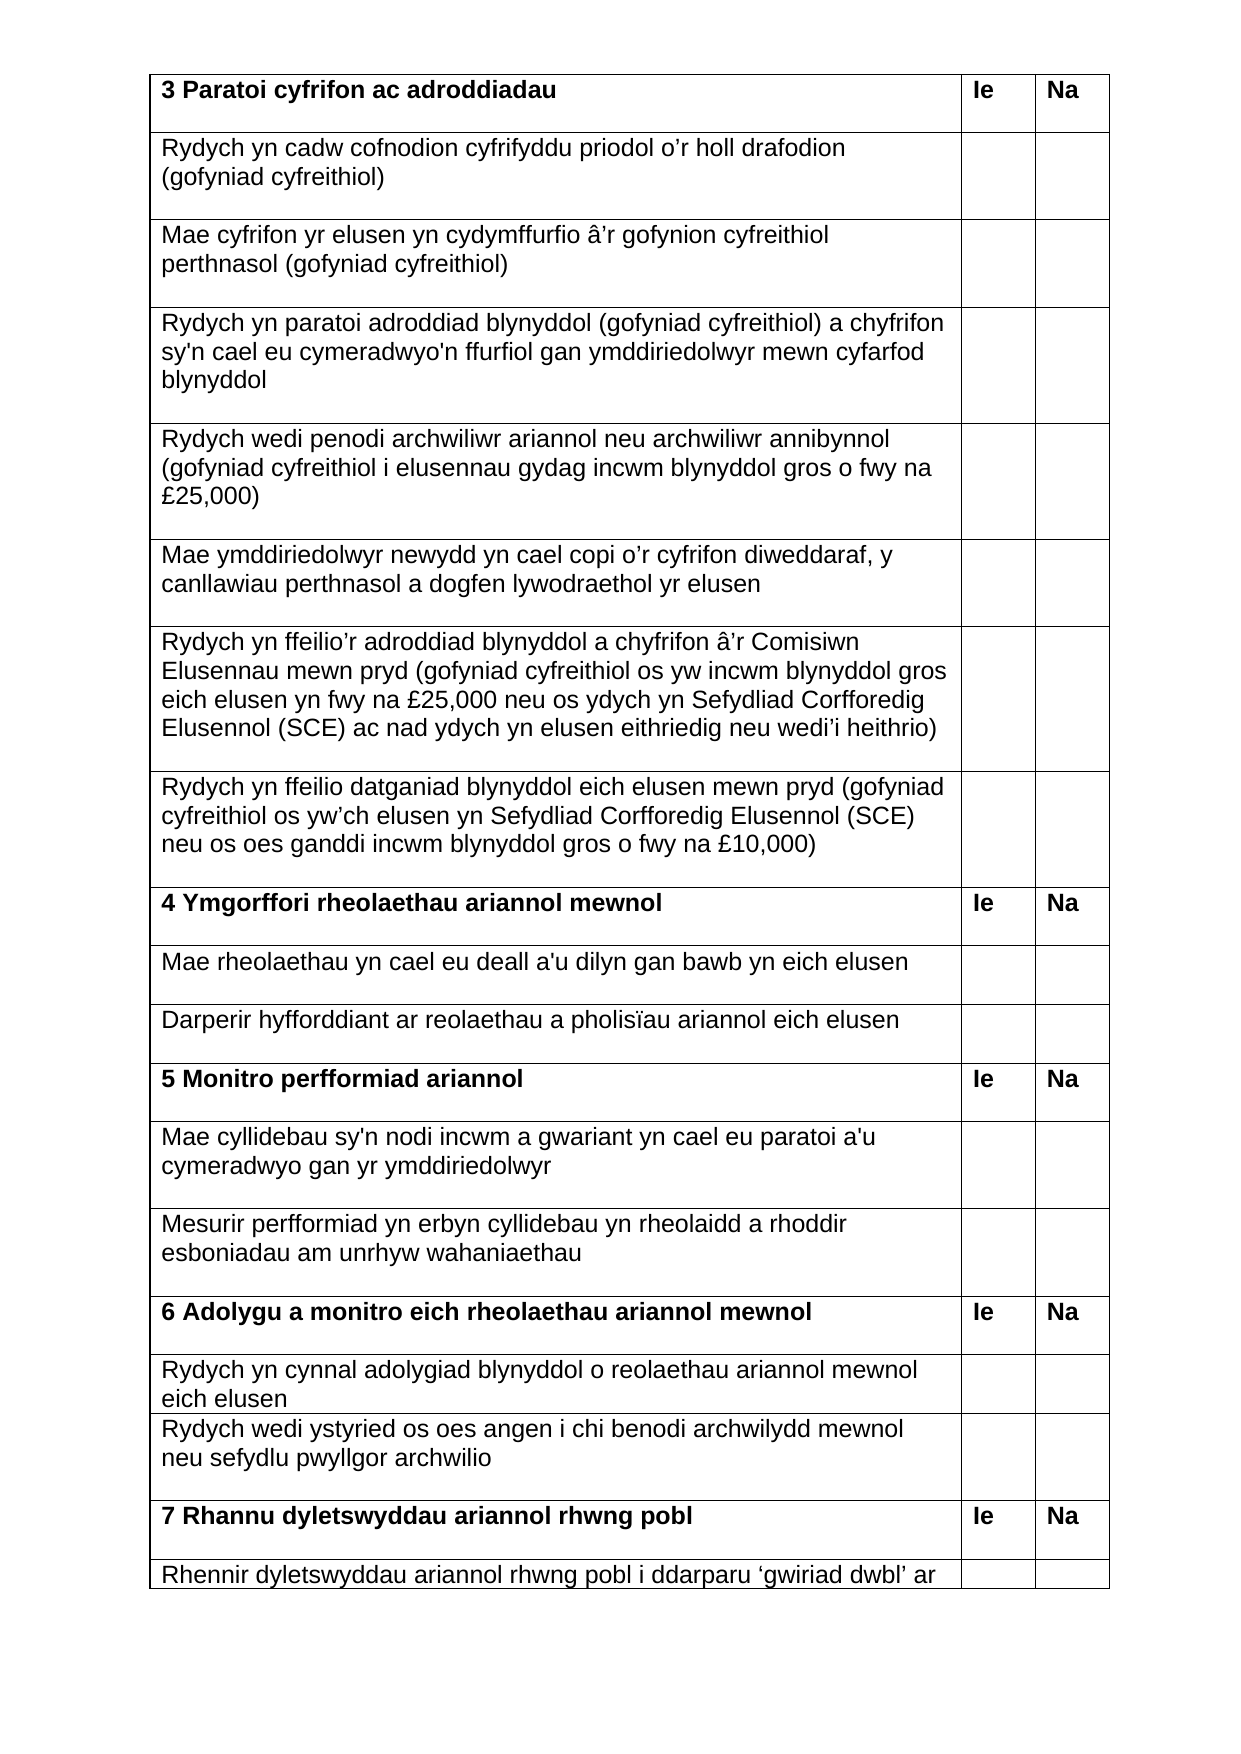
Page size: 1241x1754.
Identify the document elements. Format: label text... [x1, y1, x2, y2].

table_cell Na [1036, 888, 1109, 945]
table_cell [962, 1414, 1035, 1500]
table_cell 3 Paratoi cyfrifon ac adroddiadau [151, 75, 961, 132]
table_cell [1036, 1005, 1109, 1062]
table_cell Na [1036, 1064, 1109, 1121]
table_cell 7 Rhannu dyletswyddau ariannol rhwng pobl [151, 1501, 961, 1558]
table_cell [962, 1209, 1035, 1296]
table_cell 5 Monitro perfformiad ariannol [151, 1064, 961, 1121]
table_cell [962, 946, 1035, 1004]
table_cell Rydych yn cynnal adolygiad blynyddol o reolaethau ariannol mewnol eich elusen [151, 1355, 961, 1413]
table_cell [962, 308, 1035, 423]
table_cell 6 Adolygu a monitro eich rheolaethau ariannol mewnol [151, 1297, 961, 1354]
table_cell [962, 772, 1035, 887]
table_cell Darperir hyfforddiant ar reolaethau a pholisïau ariannol eich elusen [151, 1005, 961, 1062]
table_cell 4 Ymgorffori rheolaethau ariannol mewnol [151, 888, 961, 945]
table_cell [1036, 540, 1109, 626]
table_cell [1036, 1122, 1109, 1208]
table_cell [1036, 1560, 1109, 1588]
table_cell Rydych wedi penodi archwiliwr ariannol neu archwiliwr annibynnol (gofyniad cyfreithiol i elusennau gydag incwm blynyddol gros o fwy na £25,000) [151, 424, 961, 539]
table_cell [1036, 1209, 1109, 1296]
table_cell [1036, 133, 1109, 219]
table_cell [962, 424, 1035, 539]
table_cell Na [1036, 75, 1109, 132]
table_cell Rydych wedi ystyried os oes angen i chi benodi archwilydd mewnol neu sefydlu pwyllgor archwilio [151, 1414, 961, 1500]
table_cell [962, 627, 1035, 771]
table_cell Rhennir dyletswyddau ariannol rhwng pobl i ddarparu ‘gwiriad dwbl’ ar [151, 1560, 961, 1588]
table_cell Ie [962, 1297, 1035, 1354]
table_cell [962, 1122, 1035, 1208]
table_cell [962, 1005, 1035, 1062]
table_cell [1036, 1355, 1109, 1413]
table_cell Mae ymddiriedolwyr newydd yn cael copi o’r cyfrifon diweddaraf, y canllawiau perthnasol a dogfen lywodraethol yr elusen [151, 540, 961, 626]
table_cell [1036, 946, 1109, 1004]
table_cell [962, 1355, 1035, 1413]
table_cell [1036, 772, 1109, 887]
table_cell Ie [962, 1501, 1035, 1558]
table_cell Mae rheolaethau yn cael eu deall a'u dilyn gan bawb yn eich elusen [151, 946, 961, 1004]
table_cell Mae cyfrifon yr elusen yn cydymffurfio â’r gofynion cyfreithiol perthnasol (gofyniad cyfreithiol) [151, 220, 961, 307]
table_cell [1036, 308, 1109, 423]
table_cell Rydych yn ffeilio datganiad blynyddol eich elusen mewn pryd (gofyniad cyfreithiol os yw’ch elusen yn Sefydliad Corfforedig Elusennol (SCE) neu os oes ganddi incwm blynyddol gros o fwy na £10,000) [151, 772, 961, 887]
table_cell [1036, 1414, 1109, 1500]
table_cell [962, 133, 1035, 219]
table_cell [962, 540, 1035, 626]
table_cell Rydych yn cadw cofnodion cyfrifyddu priodol o’r holl drafodion (gofyniad cyfreithiol) [151, 133, 961, 219]
table_cell [962, 1560, 1035, 1588]
table_cell Mesurir perfformiad yn erbyn cyllidebau yn rheolaidd a rhoddir esboniadau am unrhyw wahaniaethau [151, 1209, 961, 1296]
table_cell Rydych yn paratoi adroddiad blynyddol (gofyniad cyfreithiol) a chyfrifon sy'n cael eu cymeradwyo'n ffurfiol gan ymddiriedolwyr mewn cyfarfod blynyddol [151, 308, 961, 423]
table_cell Ie [962, 888, 1035, 945]
table_cell Rydych yn ffeilio’r adroddiad blynyddol a chyfrifon â’r Comisiwn Elusennau mewn pryd (gofyniad cyfreithiol os yw incwm blynyddol gros eich elusen yn fwy na £25,000 neu os ydych yn Sefydliad Corfforedig Elusennol (SCE) ac nad ydych yn elusen eithriedig neu wedi’i heithrio) [151, 627, 961, 771]
table_cell [1036, 424, 1109, 539]
table_cell [962, 220, 1035, 307]
table_cell Mae cyllidebau sy'n nodi incwm a gwariant yn cael eu paratoi a'u cymeradwyo gan yr ymddiriedolwyr [151, 1122, 961, 1208]
table_cell Ie [962, 75, 1035, 132]
table_cell [1036, 220, 1109, 307]
table_cell [1036, 627, 1109, 771]
table_cell Na [1036, 1297, 1109, 1354]
table_cell Ie [962, 1064, 1035, 1121]
table_cell Na [1036, 1501, 1109, 1558]
